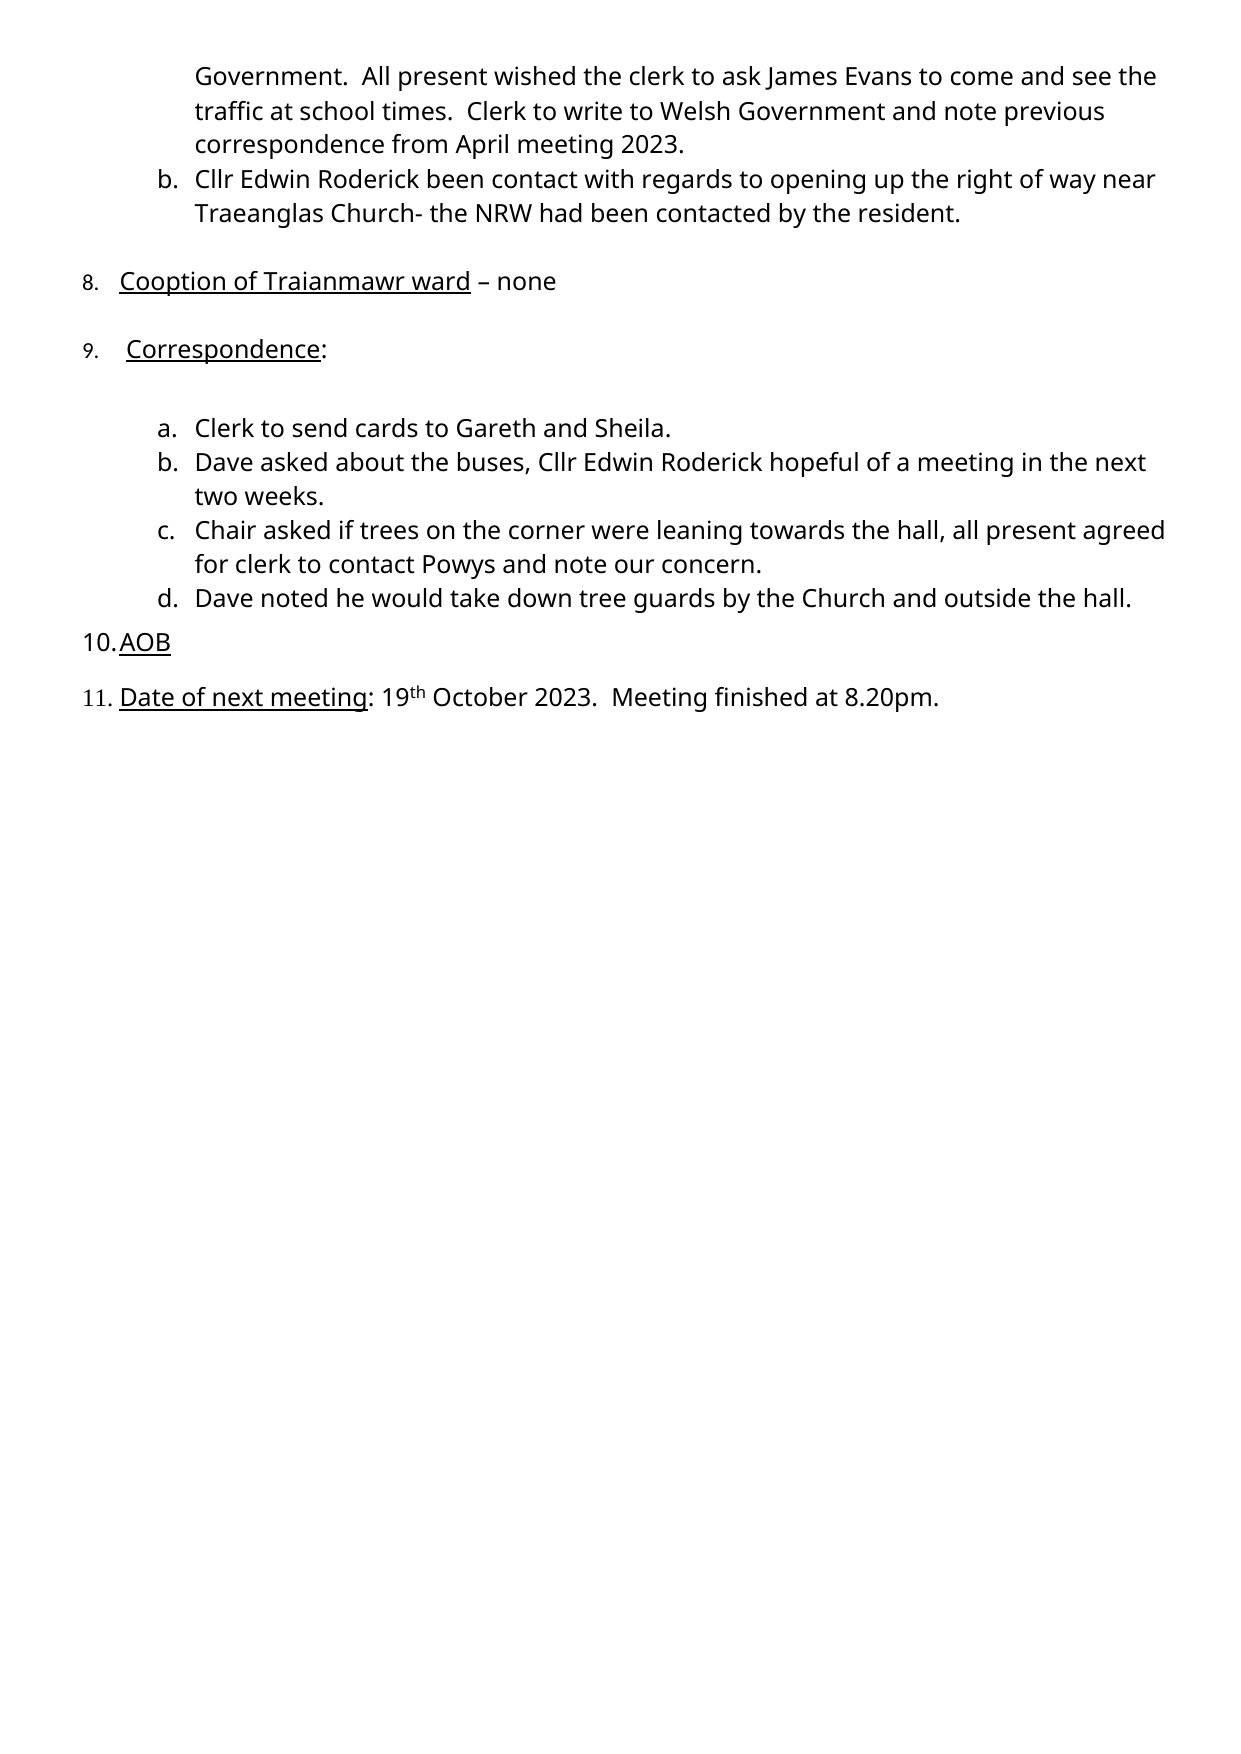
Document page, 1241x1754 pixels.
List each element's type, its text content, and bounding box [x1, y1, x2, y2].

list Chair asked if trees on the corner were leaning towards the hall, all present agreed for clerk to contact Powys and note our concern. [157, 512, 1196, 581]
list Cooption of Traianmawr ward – none [82, 263, 1196, 297]
list Date of next meeting: 19th October 2023. Meeting finished at 8.20pm. [82, 680, 1196, 714]
list Dave noted he would take down tree guards by the Church and outside the hall. [157, 581, 1196, 615]
list Correspondence: [82, 332, 1196, 366]
list Clerk to send cards to Gareth and Sheila. [157, 410, 1196, 444]
list Dave asked about the buses, Cllr Edwin Roderick hopeful of a meeting in the next two weeks. [157, 444, 1196, 512]
list Cllr Edwin Roderick been contact with regards to opening up the right of way near Traeanglas Church- the NRW had been contacted by the resident. [157, 161, 1196, 229]
list AOB [82, 625, 1196, 659]
list Government. All present wished the clerk to ask James Evans to come and see the traffic at school times. Clerk to write to Welsh Government and note previous correspondence from April meeting 2023. [157, 59, 1196, 161]
